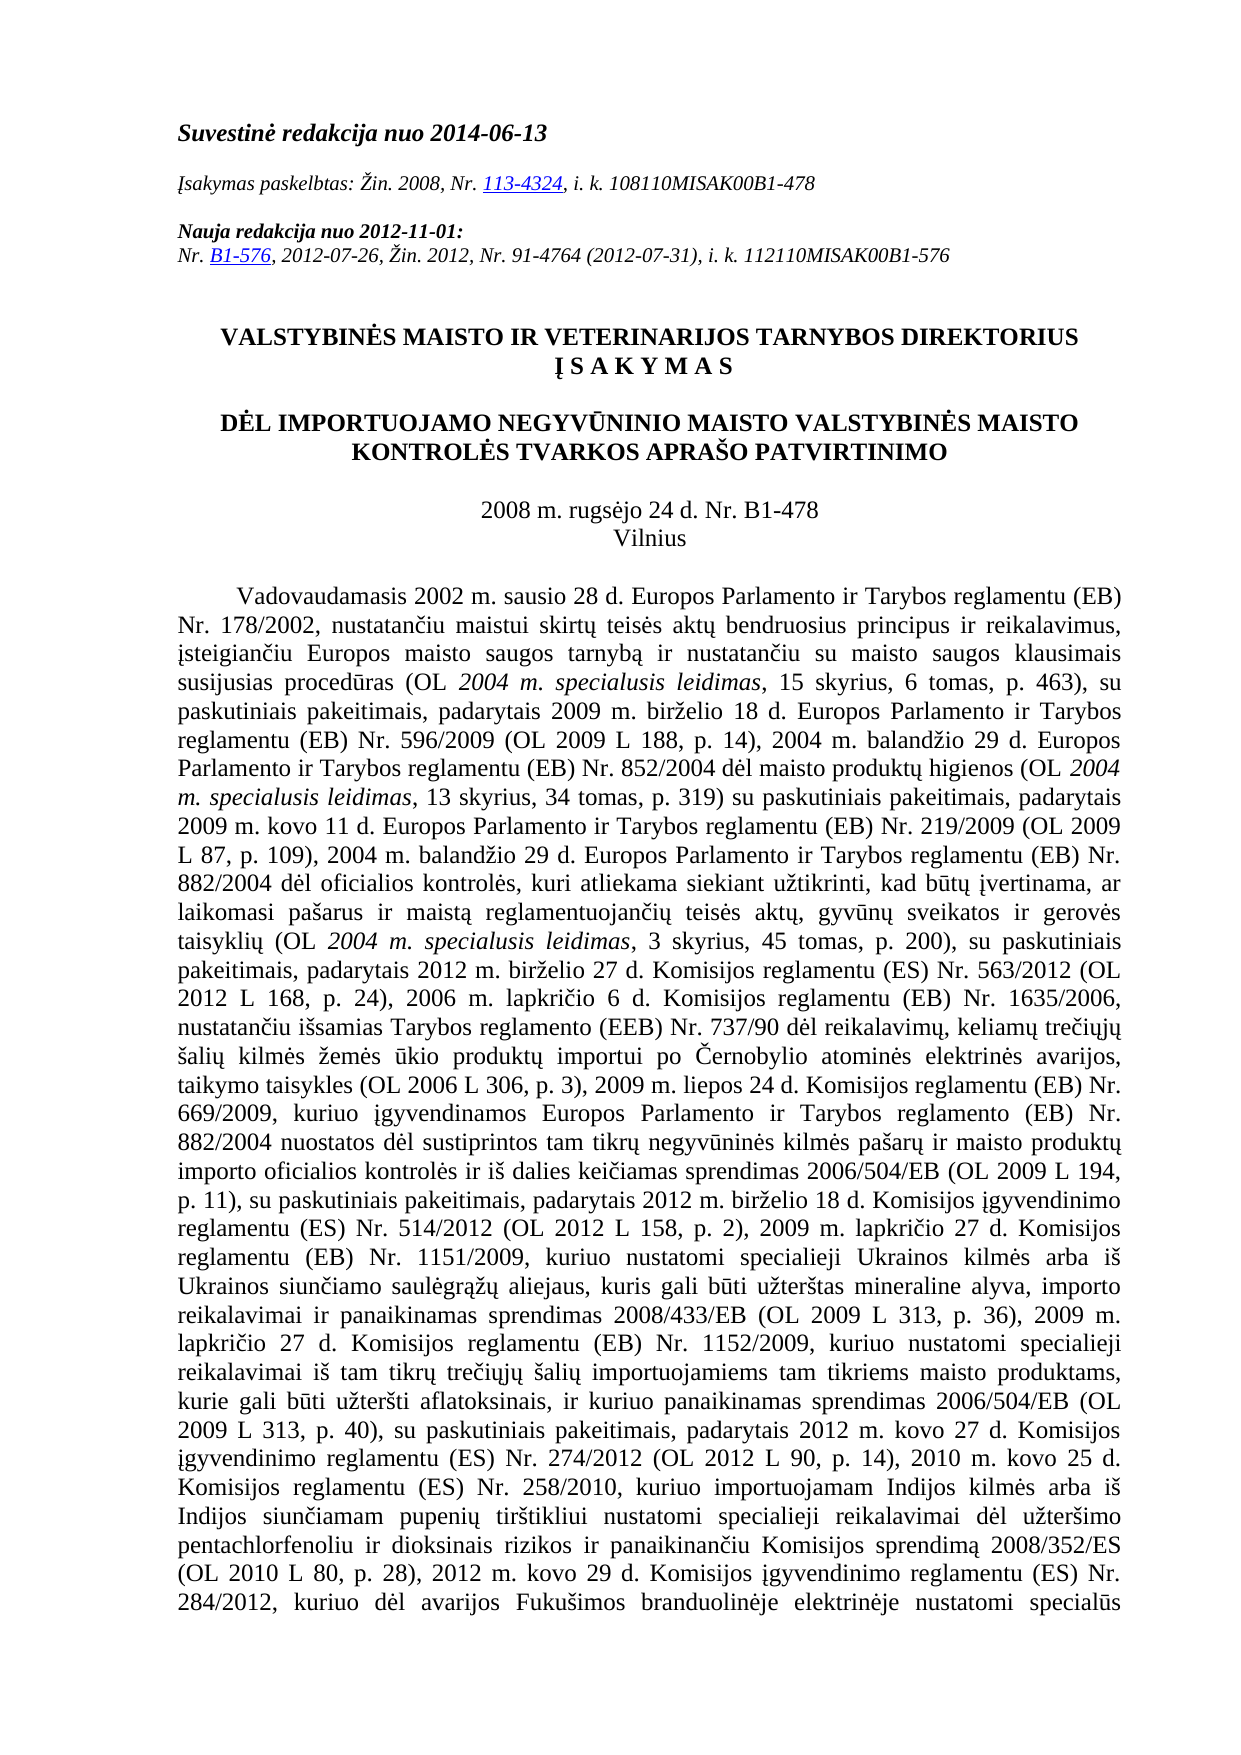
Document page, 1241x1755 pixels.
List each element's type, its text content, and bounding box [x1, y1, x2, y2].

text Suvestinė redakcija nuo 2014-06-13 [177, 118, 1122, 147]
text ĮSAKYMAS [177, 351, 1122, 380]
text Vadovaudamasis 2002 m. sausio 28 d. Europos Parlamento ir Tarybos reglamentu (EB) Nr. 178/2002, nustatančiu maistui skirtų teisės aktų bendruosius principus ir reikalavimus, įsteigiančiu Europos maisto saugos tarnybą ir nustatančiu su maisto saugos klausimais susijusias procedūras (OL 2004 m. specialusis leidimas, 15 skyrius, 6 tomas, p. 463), su paskutiniais pakeitimais, padarytais 2009 m. birželio 18 d. Europos Parlamento ir Tarybos reglamentu (EB) Nr. 596/2009 (OL 2009 L 188, p. 14), 2004 m. balandžio 29 d. Europos Parlamento ir Tarybos reglamentu (EB) Nr. 852/2004 dėl maisto produktų higienos (OL 2004 m. specialusis leidimas, 13 skyrius, 34 tomas, p. 319) su paskutiniais pakeitimais, padarytais 2009 m. kovo 11 d. Europos Parlamento ir Tarybos reglamentu (EB) Nr. 219/2009 (OL 2009 L 87, p. 109), 2004 m. balandžio 29 d. Europos Parlamento ir Tarybos reglamentu (EB) Nr. 882/2004 dėl oficialios kontrolės, kuri atliekama siekiant užtikrinti, kad būtų įvertinama, ar laikomasi pašarus ir maistą reglamentuojančių teisės aktų, gyvūnų sveikatos ir gerovės taisyklių (OL 2004 m. specialusis leidimas, 3 skyrius, 45 tomas, p. 200), su paskutiniais pakeitimais, padarytais 2012 m. birželio 27 d. Komisijos reglamentu (ES) Nr. 563/2012 (OL 2012 L 168, p. 24), 2006 m. lapkričio 6 d. Komisijos reglamentu (EB) Nr. 1635/2006, nustatančiu išsamias Tarybos reglamento (EEB) Nr. 737/90 dėl reikalavimų, keliamų trečiųjų šalių kilmės žemės ūkio produktų importui po Černobylio atominės elektrinės avarijos, taikymo taisykles (OL 2006 L 306, p. 3), 2009 m. liepos 24 d. Komisijos reglamentu (EB) Nr. 669/2009, kuriuo įgyvendinamos Europos Parlamento ir Tarybos reglamento (EB) Nr. 882/2004 nuostatos dėl sustiprintos tam tikrų negyvūninės kilmės pašarų ir maisto produktų importo oficialios kontrolės ir iš dalies keičiamas sprendimas 2006/504/EB (OL 2009 L 194, p. 11), su paskutiniais pakeitimais, padarytais 2012 m. birželio 18 d. Komisijos įgyvendinimo reglamentu (ES) Nr. 514/2012 (OL 2012 L 158, p. 2), 2009 m. lapkričio 27 d. Komisijos reglamentu (EB) Nr. 1151/2009, kuriuo nustatomi specialieji Ukrainos kilmės arba iš Ukrainos siunčiamo saulėgrąžų aliejaus, kuris gali būti užterštas mineraline alyva, importo reikalavimai ir panaikinamas sprendimas 2008/433/EB (OL 2009 L 313, p. 36), 2009 m. lapkričio 27 d. Komisijos reglamentu (EB) Nr. 1152/2009, kuriuo nustatomi specialieji reikalavimai iš tam tikrų trečiųjų šalių importuojamiems tam tikriems maisto produktams, kurie gali būti užteršti aflatoksinais, ir kuriuo panaikinamas sprendimas 2006/504/EB (OL 2009 L 313, p. 40), su paskutiniais pakeitimais, padarytais 2012 m. kovo 27 d. Komisijos įgyvendinimo reglamentu (ES) Nr. 274/2012 (OL 2012 L 90, p. 14), 2010 m. kovo 25 d. Komisijos reglamentu (ES) Nr. 258/2010, kuriuo importuojamam Indijos kilmės arba iš Indijos siunčiamam pupenių tirštikliui nustatomi specialieji reikalavimai dėl užteršimo pentachlorfenoliu ir dioksinais rizikos ir panaikinančiu Komisijos sprendimą 2008/352/ES (OL 2010 L 80, p. 28), 2012 m. kovo 29 d. Komisijos įgyvendinimo reglamentu (ES) Nr. 284/2012, kuriuo dėl avarijos Fukušimos branduolinėje elektrinėje nustatomi specialūs [177, 581, 1122, 1616]
text Vilnius [177, 523, 1122, 552]
text 2008 m. rugsėjo 24 d. Nr. B1-478 [177, 495, 1122, 523]
text Nr. B1-576, 2012-07-26, Žin. 2012, Nr. 91-4764 (2012-07-31), i. k. 112110MISAK00B1-576 [177, 243, 1122, 267]
text DĖL IMPORTUOJAMO NEGYVŪNINIO MAISTO VALSTYBINĖS MAISTO KONTROLĖS TVARKOS APRAŠO PATVIRTINIMO [177, 408, 1122, 466]
text VALSTYBINĖS MAISTO IR VETERINARIJOS TARNYBOS DIREKTORIUS [177, 322, 1122, 351]
text Nauja redakcija nuo 2012-11-01: [177, 219, 1122, 243]
text Įsakymas paskelbtas: Žin. 2008, Nr. 113-4324, i. k. 108110MISAK00B1-478 [177, 171, 1122, 195]
